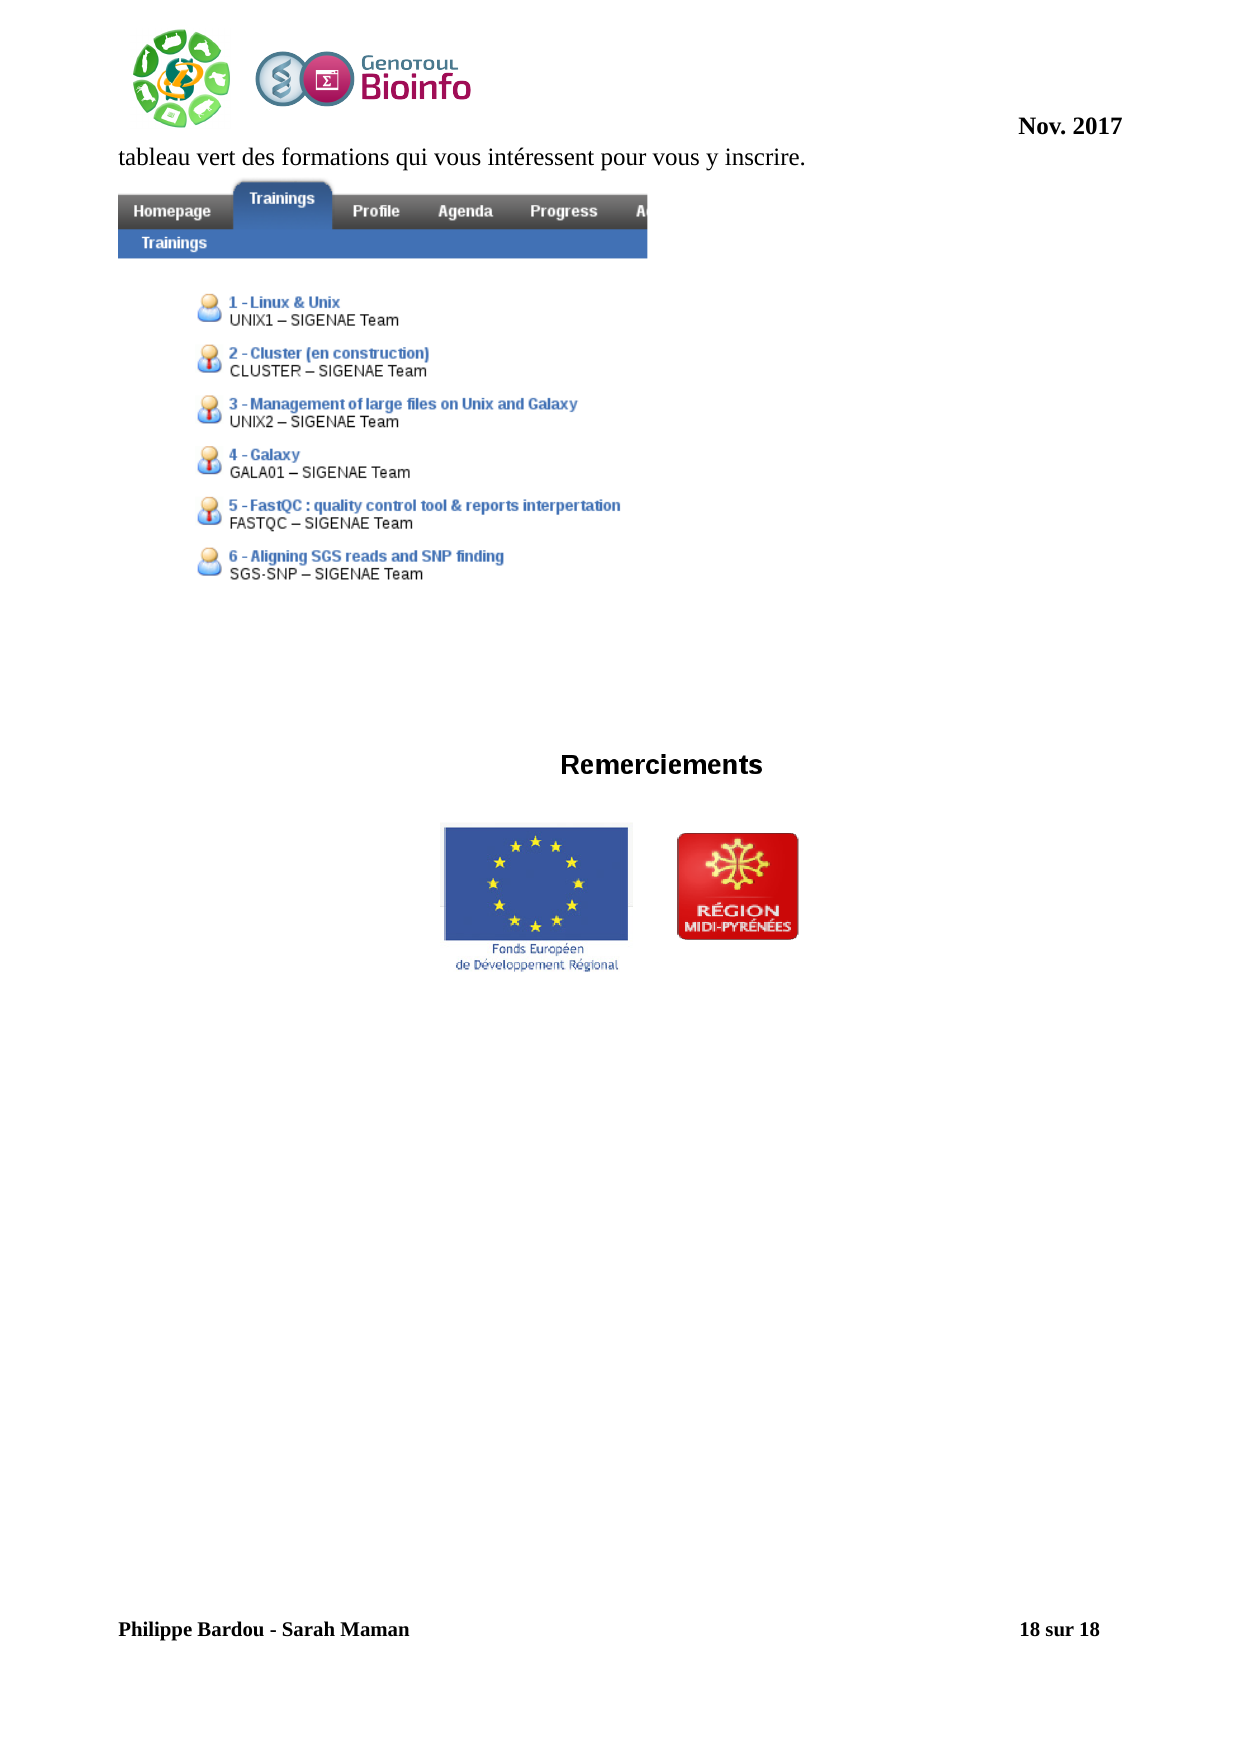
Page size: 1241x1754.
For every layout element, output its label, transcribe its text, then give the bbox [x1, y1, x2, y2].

picture [130, 28, 231, 129]
picture [364, 719, 876, 1043]
picture [118, 171, 648, 591]
text tableau vert des formations qui vous intéressent pour vous y inscrire. [118, 142, 1122, 171]
picture [248, 44, 479, 114]
